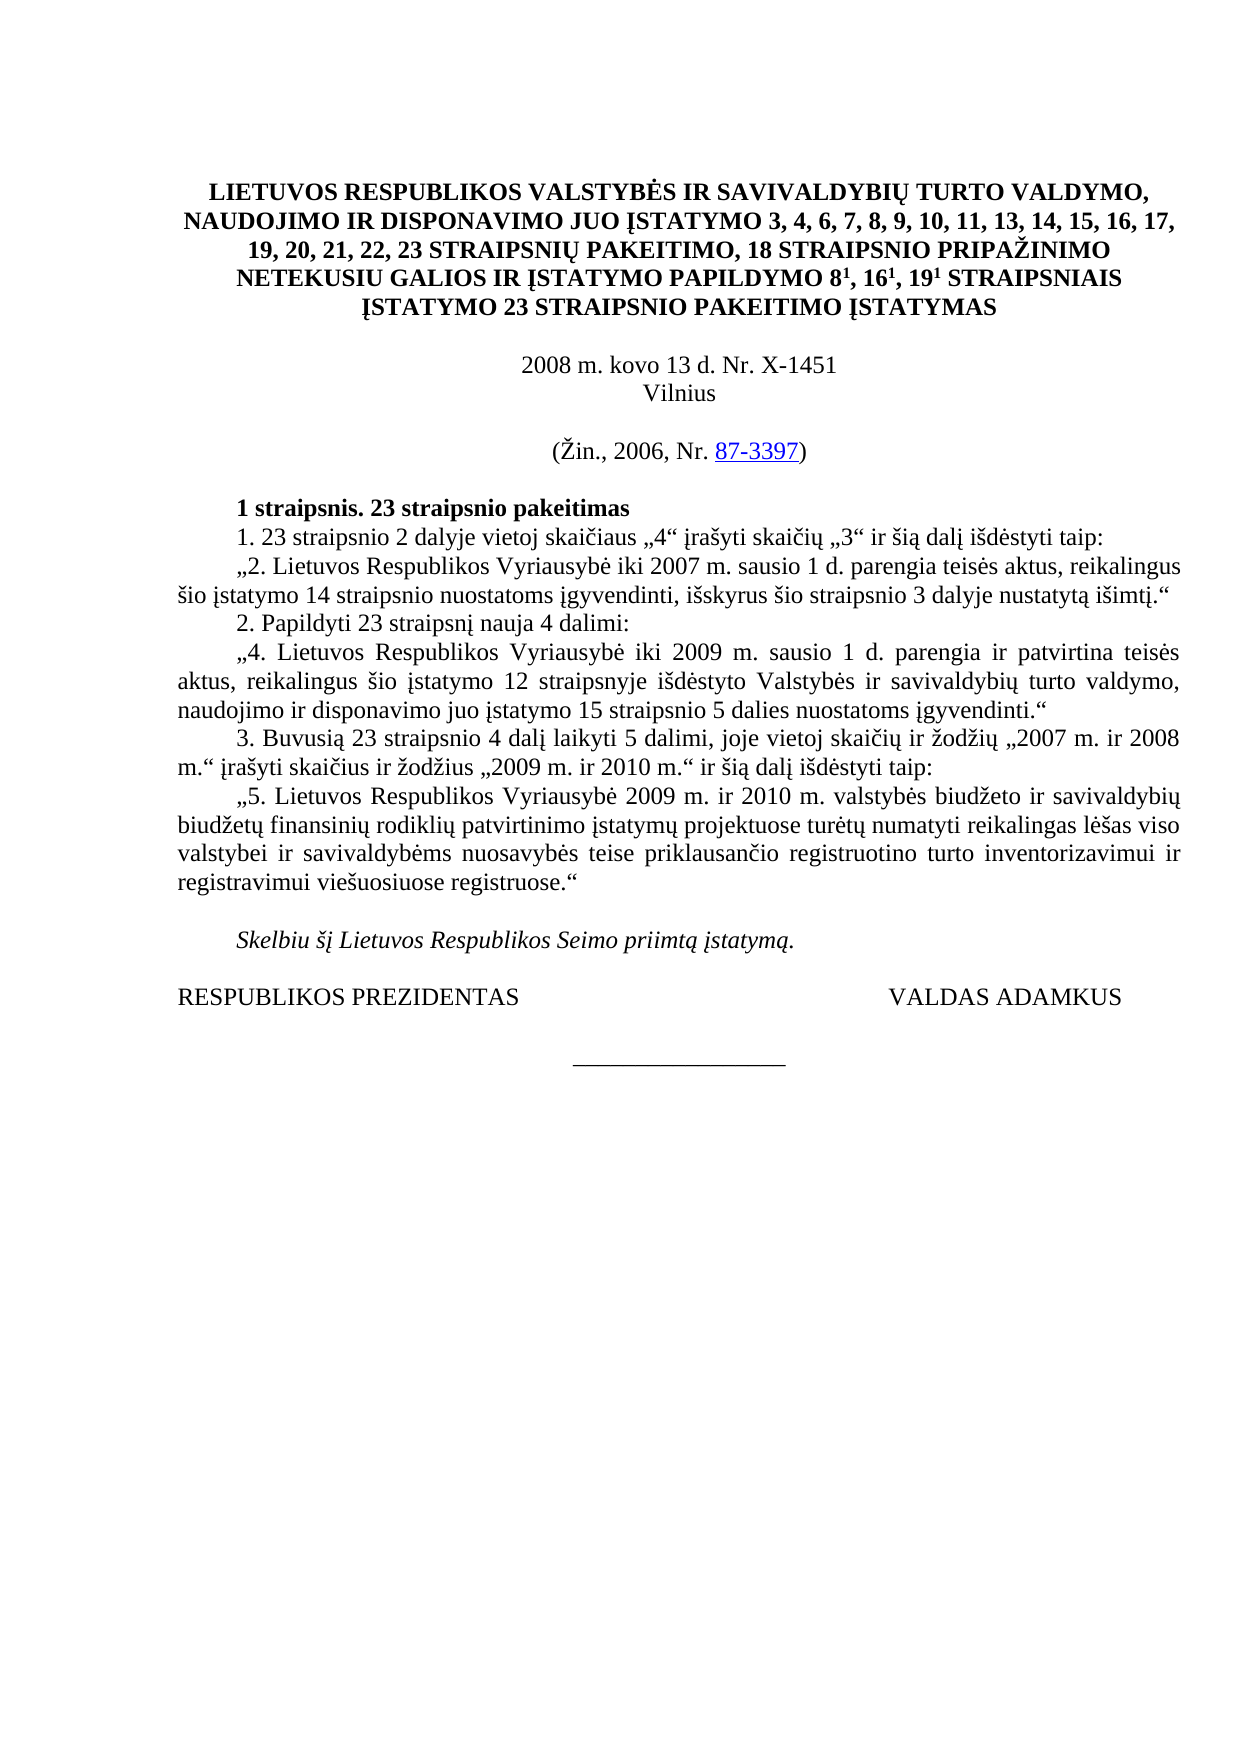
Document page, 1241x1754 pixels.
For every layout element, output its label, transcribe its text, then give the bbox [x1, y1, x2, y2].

text _________________ [177, 1040, 1181, 1068]
text 2. Papildyti 23 straipsnį nauja 4 dalimi: [177, 608, 1181, 637]
text 3. Buvusią 23 straipsnio 4 dalį laikyti 5 dalimi, joje vietoj skaičių ir žodžių „2007 m. ir 2008 m.“ įrašyti skaičius ir žodžius „2009 m. ir 2010 m.“ ir šią dalį išdėstyti taip: [177, 723, 1181, 781]
text „2. Lietuvos Respublikos Vyriausybė iki 2007 m. sausio 1 d. parengia teisės aktus, reikalingus šio įstatymo 14 straipsnio nuostatoms įgyvendinti, išskyrus šio straipsnio 3 dalyje nustatytą išimtį.“ [177, 551, 1181, 608]
text Vilnius [177, 378, 1181, 407]
text LIETUVOS RESPUBLIKOS VALSTYBĖS IR SAVIVALDYBIŲ TURTO VALDYMO, NAUDOJIMO IR DISPONAVIMO JUO ĮSTATYMO 3, 4, 6, 7, 8, 9, 10, 11, 13, 14, 15, 16, 17, 19, 20, 21, 22, 23 STRAIPSNIŲ PAKEITIMO, 18 STRAIPSNIO PRIPAŽINIMO NETEKUSIU GALIOS IR ĮSTATYMO PAPILDYMO 81, 161, 191 STRAIPSNIAIS ĮSTATYMO 23 STRAIPSNIO PAKEITIMO ĮSTATYMAS [177, 177, 1181, 321]
text „4. Lietuvos Respublikos Vyriausybė iki 2009 m. sausio 1 d. parengia ir patvirtina teisės aktus, reikalingus šio įstatymo 12 straipsnyje išdėstyto Valstybės ir savivaldybių turto valdymo, naudojimo ir disponavimo juo įstatymo 15 straipsnio 5 dalies nuostatoms įgyvendinti.“ [177, 637, 1181, 723]
text 2008 m. kovo 13 d. Nr. X-1451 [177, 350, 1181, 378]
text RESPUBLIKOS PREZIDENTAS VALDAS ADAMKUS [177, 982, 1181, 1011]
text (Žin., 2006, Nr. 87-3397) [177, 436, 1181, 465]
text „5. Lietuvos Respublikos Vyriausybė 2009 m. ir 2010 m. valstybės biudžeto ir savivaldybių biudžetų finansinių rodiklių patvirtinimo įstatymų projektuose turėtų numatyti reikalingas lėšas viso valstybei ir savivaldybėms nuosavybės teise priklausančio registruotino turto inventorizavimui ir registravimui viešuosiuose registruose.“ [177, 781, 1181, 896]
text Skelbiu šį Lietuvos Respublikos Seimo priimtą įstatymą. [177, 925, 1181, 953]
text 1. 23 straipsnio 2 dalyje vietoj skaičiaus „4“ įrašyti skaičių „3“ ir šią dalį išdėstyti taip: [177, 522, 1181, 551]
text 1 straipsnis. 23 straipsnio pakeitimas [177, 493, 1181, 522]
